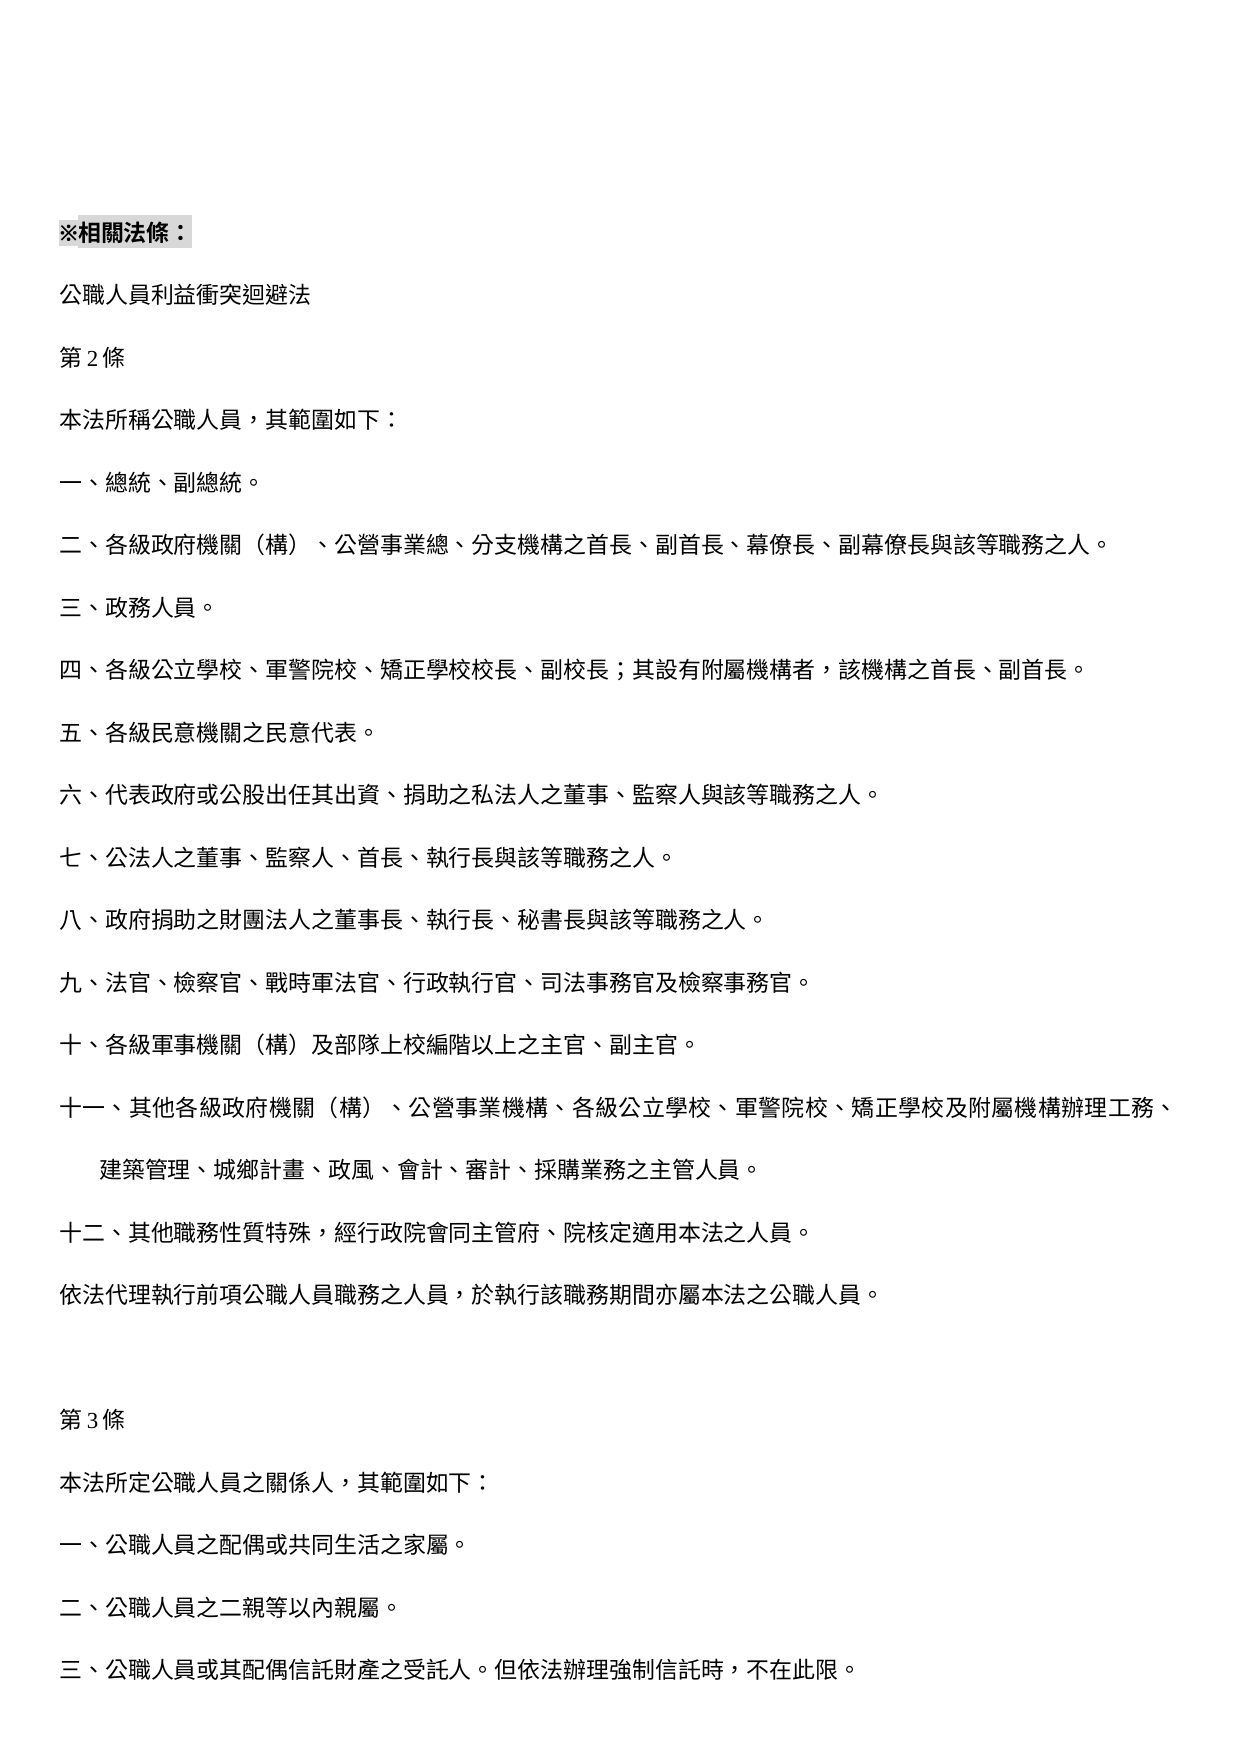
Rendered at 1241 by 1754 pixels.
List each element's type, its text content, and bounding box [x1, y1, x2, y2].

text 八、政府捐助之財團法人之董事長、執行長、秘書長與該等職務之人。 [59, 877, 1181, 939]
text 九、法官、檢察官、戰時軍法官、行政執行官、司法事務官及檢察事務官。 [59, 939, 1181, 1002]
text 三、公職人員或其配偶信託財產之受託人。但依法辦理強制信託時，不在此限。 [59, 1627, 1181, 1689]
text 本法所稱公職人員，其範圍如下： [59, 377, 1181, 439]
text 七、公法人之董事、監察人、首長、執行長與該等職務之人。 [59, 814, 1181, 877]
text 第2條 [59, 314, 1181, 377]
text 依法代理執行前項公職人員職務之人員，於執行該職務期間亦屬本法之公職人員。 [59, 1252, 1181, 1314]
text 五、各級民意機關之民意代表。 [59, 689, 1181, 752]
text 十二、其他職務性質特殊，經行政院會同主管府、院核定適用本法之人員。 [59, 1189, 1181, 1252]
text 一、總統、副總統。 [59, 439, 1181, 502]
text 六、代表政府或公股出任其出資、捐助之私法人之董事、監察人與該等職務之人。 [59, 752, 1181, 814]
text 二、各級政府機關（構）、公營事業總、分支機構之首長、副首長、幕僚長、副幕僚長與該等職務之人。 [59, 502, 1181, 564]
text 公職人員利益衝突迴避法 [59, 252, 1181, 314]
text 十一、其他各級政府機關（構）、公營事業機構、各級公立學校、軍警院校、矯正學校及附屬機構辦理工務、建築管理、城鄉計畫、政風、會計、審計、採購業務之主管人員。 [59, 1064, 1181, 1189]
text 四、各級公立學校、軍警院校、矯正學校校長、副校長；其設有附屬機構者，該機構之首長、副首長。 [59, 627, 1181, 689]
text 十、各級軍事機關（構）及部隊上校編階以上之主官、副主官。 [59, 1002, 1181, 1064]
text 第3條 [59, 1377, 1181, 1439]
text ※相關法條： [59, 189, 1181, 252]
text 三、政務人員。 [59, 564, 1181, 627]
text 二、公職人員之二親等以內親屬。 [59, 1564, 1181, 1627]
text 本法所定公職人員之關係人，其範圍如下： [59, 1439, 1181, 1502]
text 一、公職人員之配偶或共同生活之家屬。 [59, 1502, 1181, 1564]
